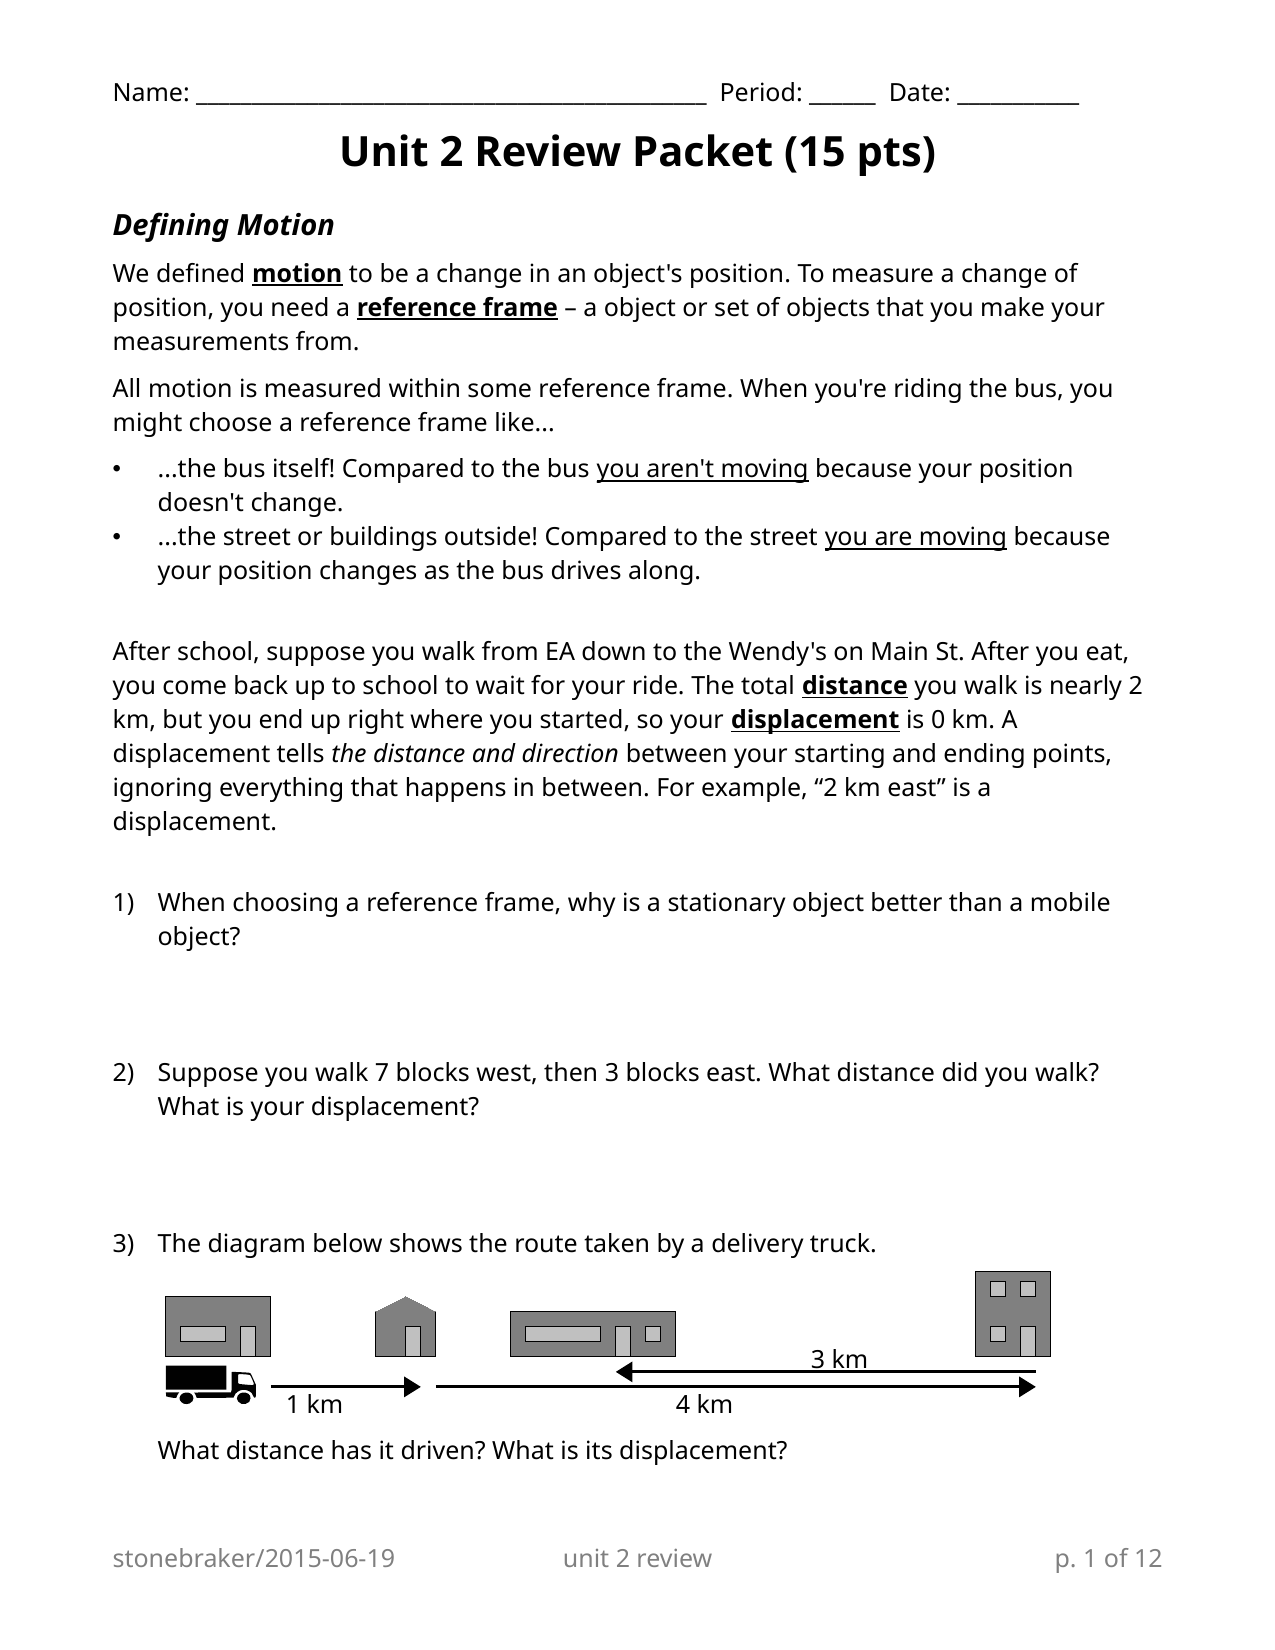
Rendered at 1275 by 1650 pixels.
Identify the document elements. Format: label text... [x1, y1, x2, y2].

subtitle Unit 2 Review Packet (15 pts) [112, 122, 1162, 178]
list The diagram below shows the route taken by a delivery truck. [112, 1225, 1162, 1259]
text We defined motion to be a change in an object's position. To measure a change of position, you need a reference frame – a object or set of objects that you make your measurements from. [112, 256, 1162, 358]
list When choosing a reference frame, why is a stationary object better than a mobile object? [112, 884, 1162, 953]
text Name: ______________________________________________ Period: ______ Date: ___________ [112, 75, 1162, 109]
list What distance has it driven? What is its displacement? [112, 1259, 1162, 1467]
list Suppose you walk 7 blocks west, then 3 blocks east. What distance did you walk? What is your displacement? [112, 1055, 1162, 1123]
list ...the bus itself! Compared to the bus you aren't moving because your position doesn't change. [112, 451, 1162, 519]
text After school, suppose you walk from EA down to the Wendy's on Main St. After you eat, you come back up to school to wait for your ride. The total distance you walk is nearly 2 km, but you end up right where you started, so your displacement is 0 km. A displacement tells the distance and direction between your starting and ending points, ignoring everything that happens in between. For example, “2 km east” is a displacement. [112, 634, 1162, 838]
list ...the street or buildings outside! Compared to the street you are moving because your position changes as the bus drives along. [112, 519, 1162, 587]
subtitle Defining Motion [112, 204, 1162, 243]
text All motion is measured within some reference frame. When you're riding the bus, you might choose a reference frame like... [112, 370, 1162, 438]
